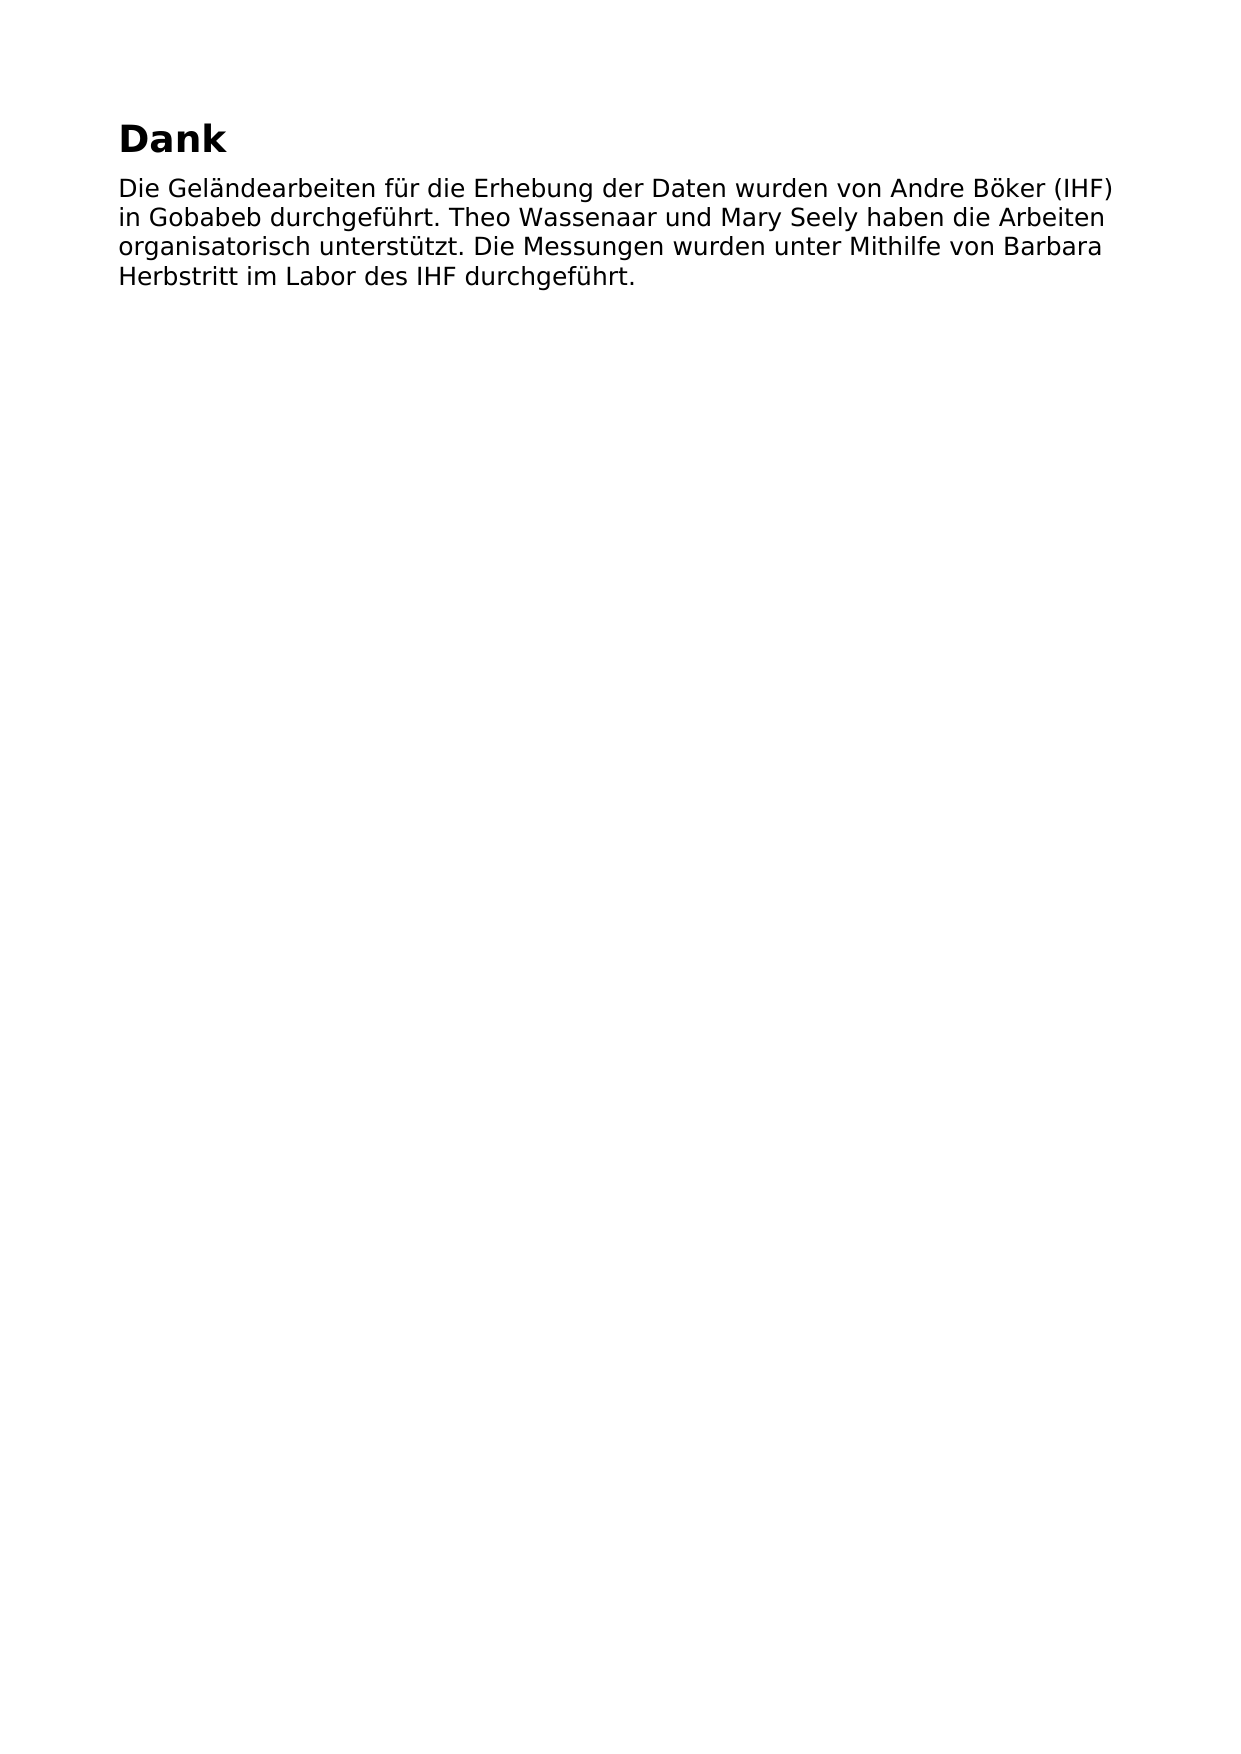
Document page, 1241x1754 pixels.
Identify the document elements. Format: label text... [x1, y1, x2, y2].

text Die Geländearbeiten für die Erhebung der Daten wurden von Andre Böker (IHF) in Gobabeb durchgeführt. Theo Wassenaar und Mary Seely haben die Arbeiten organisatorisch unterstützt. Die Messungen wurden unter Mithilfe von Barbara Herbstritt im Labor des IHF durchgeführt. [118, 174, 1122, 291]
subtitle Dank [118, 118, 1122, 162]
